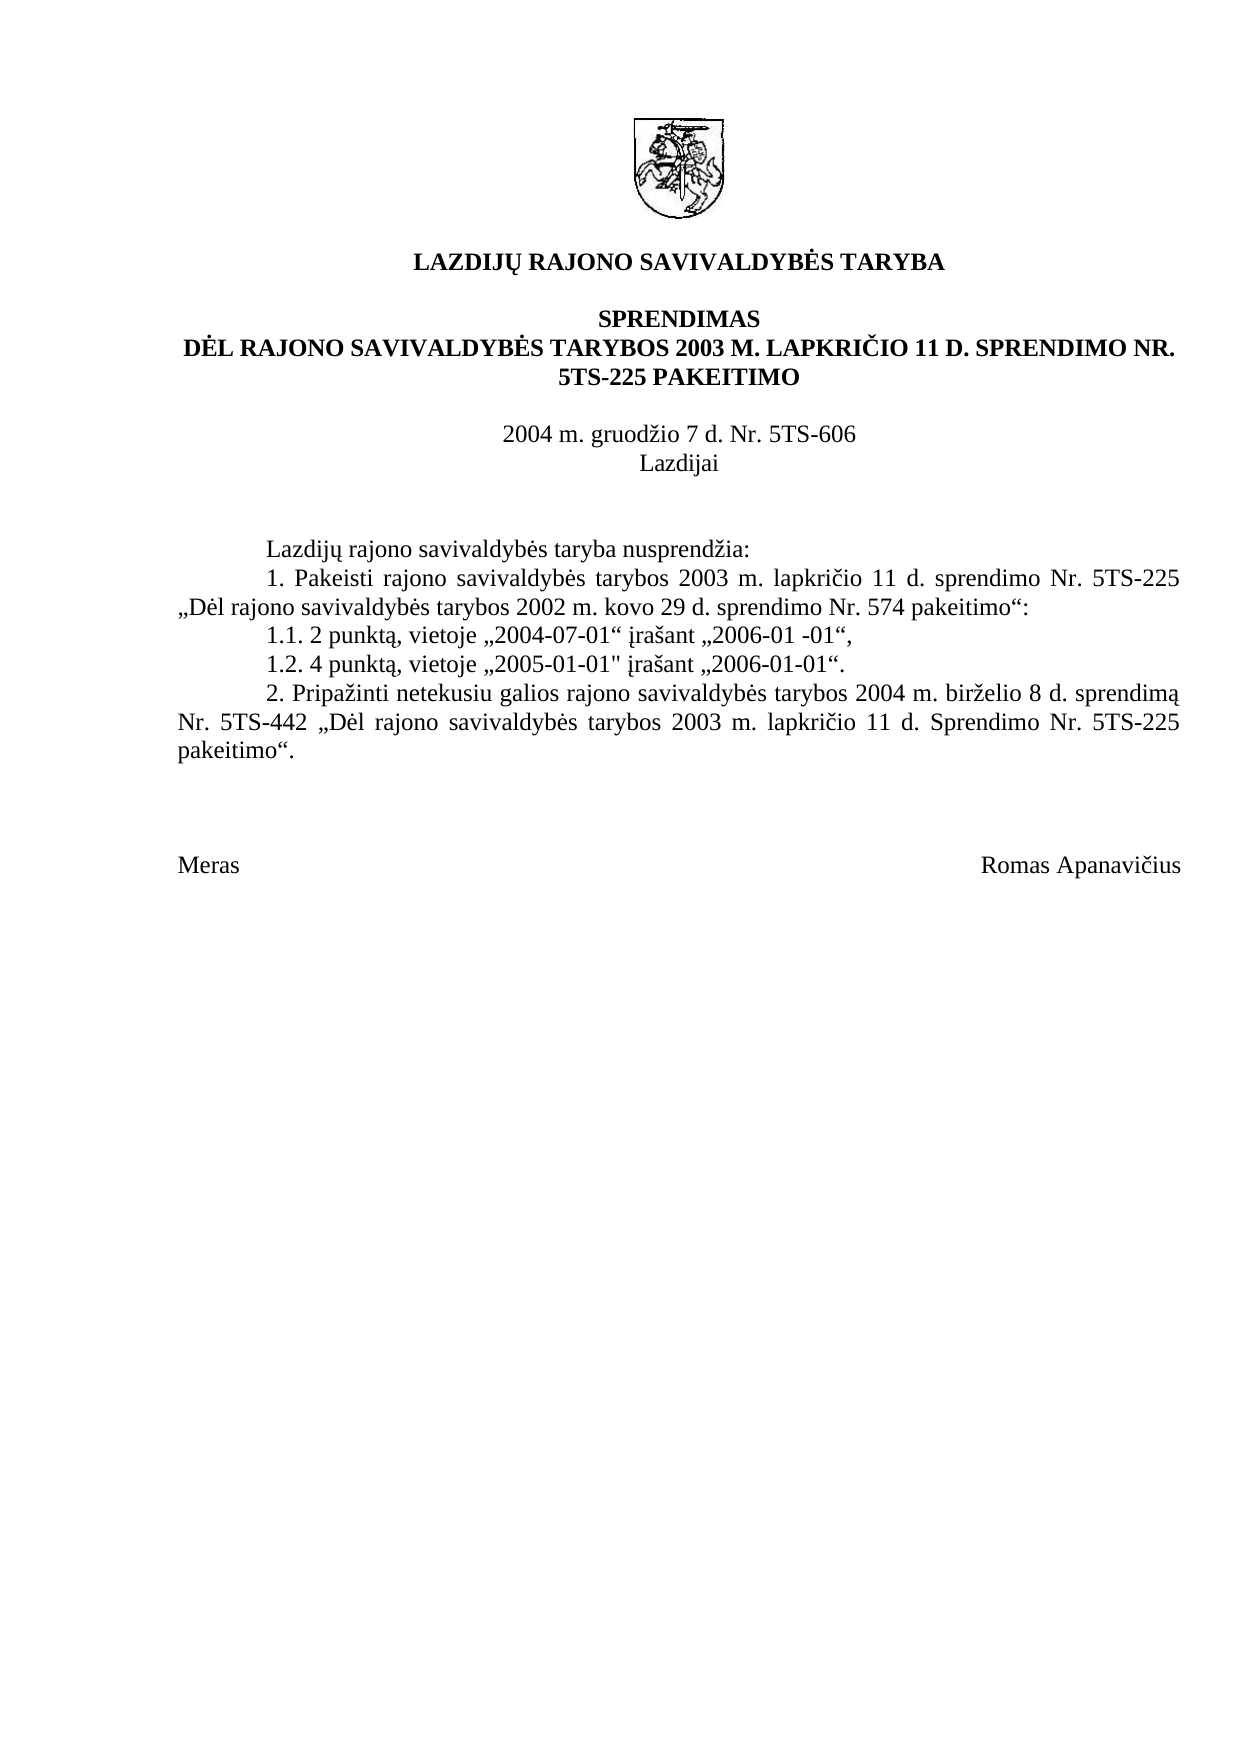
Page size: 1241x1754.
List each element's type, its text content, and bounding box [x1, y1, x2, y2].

text 1.2. 4 punktą, vietoje „2005-01-01" įrašant „2006-01-01“. [177, 649, 1181, 678]
text SPRENDIMAS [177, 304, 1181, 333]
text DĖL RAJONO SAVIVALDYBĖS TARYBOS 2003 M. LAPKRIČIO 11 D. SPRENDIMO NR. 5TS-225 PAKEITIMO [177, 333, 1181, 391]
text Lazdijai [177, 448, 1181, 477]
text 2. Pripažinti netekusiu galios rajono savivaldybės tarybos 2004 m. birželio 8 d. sprendimą Nr. 5TS-442 „Dėl rajono savivaldybės tarybos 2003 m. lapkričio 11 d. Sprendimo Nr. 5TS-225 pakeitimo“. [177, 678, 1181, 764]
text Lazdijų rajono savivaldybės taryba nusprendžia: [177, 534, 1181, 563]
text 2004 m. gruodžio 7 d. Nr. 5TS-606 [177, 419, 1181, 448]
text LAZDIJŲ RAJONO SAVIVALDYBĖS TARYBA [177, 247, 1181, 276]
text Meras Romas Apanavičius [177, 851, 1181, 879]
text 1. Pakeisti rajono savivaldybės tarybos 2003 m. lapkričio 11 d. sprendimo Nr. 5TS-225 „Dėl rajono savivaldybės tarybos 2002 m. kovo 29 d. sprendimo Nr. 574 pakeitimo“: [177, 563, 1181, 621]
text 1.1. 2 punktą, vietoje „2004-07-01“ įrašant „2006-01 -01“, [177, 621, 1181, 649]
